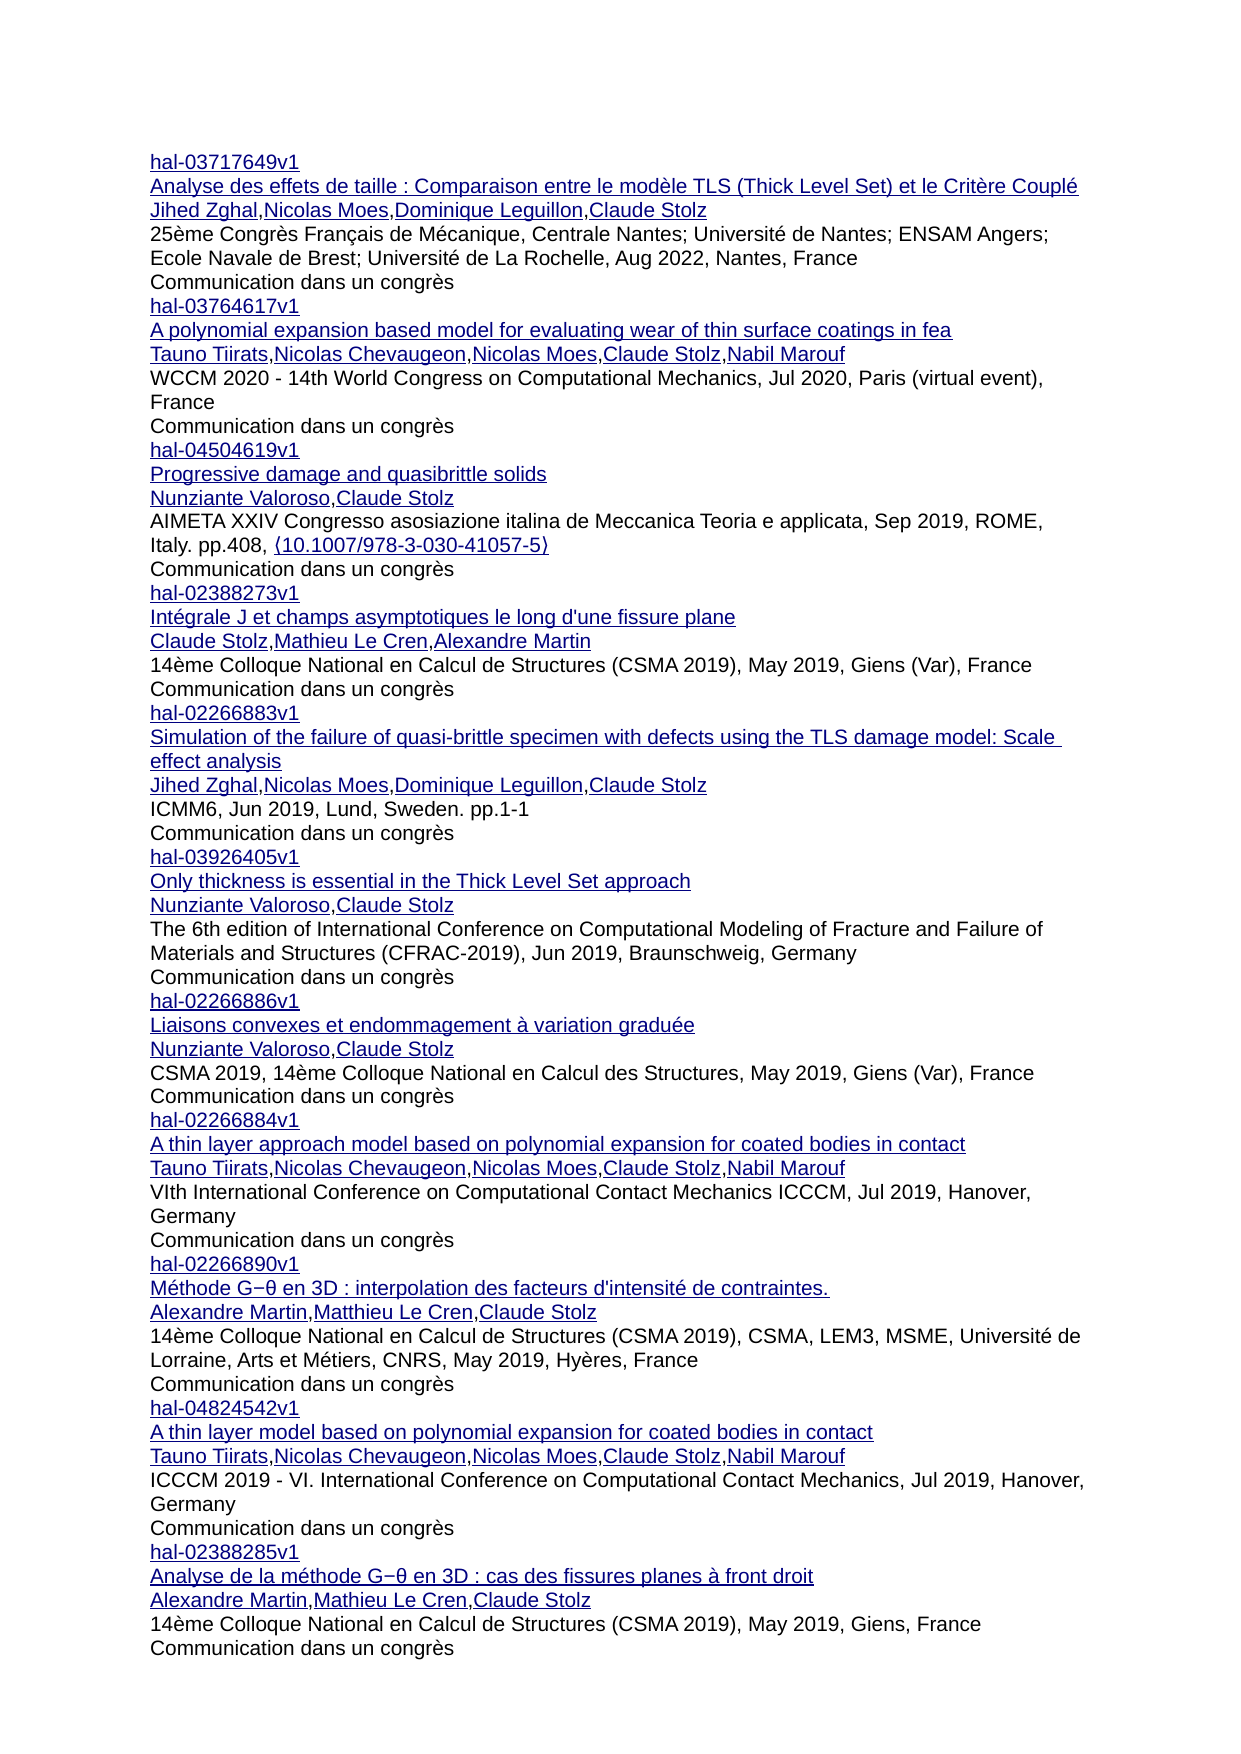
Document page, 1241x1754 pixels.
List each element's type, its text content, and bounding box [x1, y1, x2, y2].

table_cell A thin layer approach model based on polynomial expansion for coated bodies in contact Tauno Tiirats,Nicolas Chevaugeon,Nicolas Moes,Claude Stolz,Nabil Marouf VIth International Conference on Computational Contact Mechanics ICCCM, Jul 2019, Hanover, Germany Communication dans un congrès hal-02266890v1 [150, 1132, 1090, 1276]
table_cell A polynomial expansion based model for evaluating wear of thin surface coatings in fea Tauno Tiirats,Nicolas Chevaugeon,Nicolas Moes,Claude Stolz,Nabil Marouf WCCM 2020 - 14th World Congress on Computational Mechanics, Jul 2020, Paris (virtual event), France Communication dans un congrès hal-04504619v1 [150, 318, 1090, 461]
table_cell Analyse de la méthode G−θ en 3D : cas des fissures planes à front droit Alexandre Martin,Mathieu Le Cren,Claude Stolz 14ème Colloque National en Calcul de Structures (CSMA 2019), May 2019, Giens, France Communication dans un congrès [150, 1564, 1090, 1659]
table_cell Simulation of the failure of quasi-brittle specimen with defects using the TLS damage model: Scale effect analysis Jihed Zghal,Nicolas Moes,Dominique Leguillon,Claude Stolz ICMM6, Jun 2019, Lund, Sweden. pp.1-1 Communication dans un congrès hal-03926405v1 [150, 725, 1090, 869]
table_cell Intégrale J et champs asymptotiques le long d'une fissure plane Claude Stolz,Mathieu Le Cren,Alexandre Martin 14ème Colloque National en Calcul de Structures (CSMA 2019), May 2019, Giens (Var), France Communication dans un congrès hal-02266883v1 [150, 605, 1090, 725]
table_cell hal-03717649v1 [150, 150, 1090, 174]
table_cell Progressive damage and quasibrittle solids Nunziante Valoroso,Claude Stolz AIMETA XXIV Congresso asosiazione italina de Meccanica Teoria e applicata, Sep 2019, ROME, Italy. pp.408, ⟨10.1007/978-3-030-41057-5⟩ Communication dans un congrès hal-02388273v1 [150, 461, 1090, 605]
table_cell A thin layer model based on polynomial expansion for coated bodies in contact Tauno Tiirats,Nicolas Chevaugeon,Nicolas Moes,Claude Stolz,Nabil Marouf ICCCM 2019 - VI. International Conference on Computational Contact Mechanics, Jul 2019, Hanover, Germany Communication dans un congrès hal-02388285v1 [150, 1420, 1090, 1563]
table_cell Analyse des effets de taille : Comparaison entre le modèle TLS (Thick Level Set) et le Critère Couplé Jihed Zghal,Nicolas Moes,Dominique Leguillon,Claude Stolz 25ème Congrès Français de Mécanique, Centrale Nantes; Université de Nantes; ENSAM Angers; Ecole Navale de Brest; Université de La Rochelle, Aug 2022, Nantes, France Communication dans un congrès hal-03764617v1 [150, 174, 1090, 318]
table_cell Méthode G−θ en 3D : interpolation des facteurs d'intensité de contraintes. Alexandre Martin,Matthieu Le Cren,Claude Stolz 14ème Colloque National en Calcul de Structures (CSMA 2019), CSMA, LEM3, MSME, Université de Lorraine, Arts et Métiers, CNRS, May 2019, Hyères, France Communication dans un congrès hal-04824542v1 [150, 1276, 1090, 1420]
table_cell Liaisons convexes et endommagement à variation graduée Nunziante Valoroso,Claude Stolz CSMA 2019, 14ème Colloque National en Calcul des Structures, May 2019, Giens (Var), France Communication dans un congrès hal-02266884v1 [150, 1013, 1090, 1132]
table_cell Only thickness is essential in the Thick Level Set approach Nunziante Valoroso,Claude Stolz The 6th edition of International Conference on Computational Modeling of Fracture and Failure of Materials and Structures (CFRAC-2019), Jun 2019, Braunschweig, Germany Communication dans un congrès hal-02266886v1 [150, 869, 1090, 1012]
